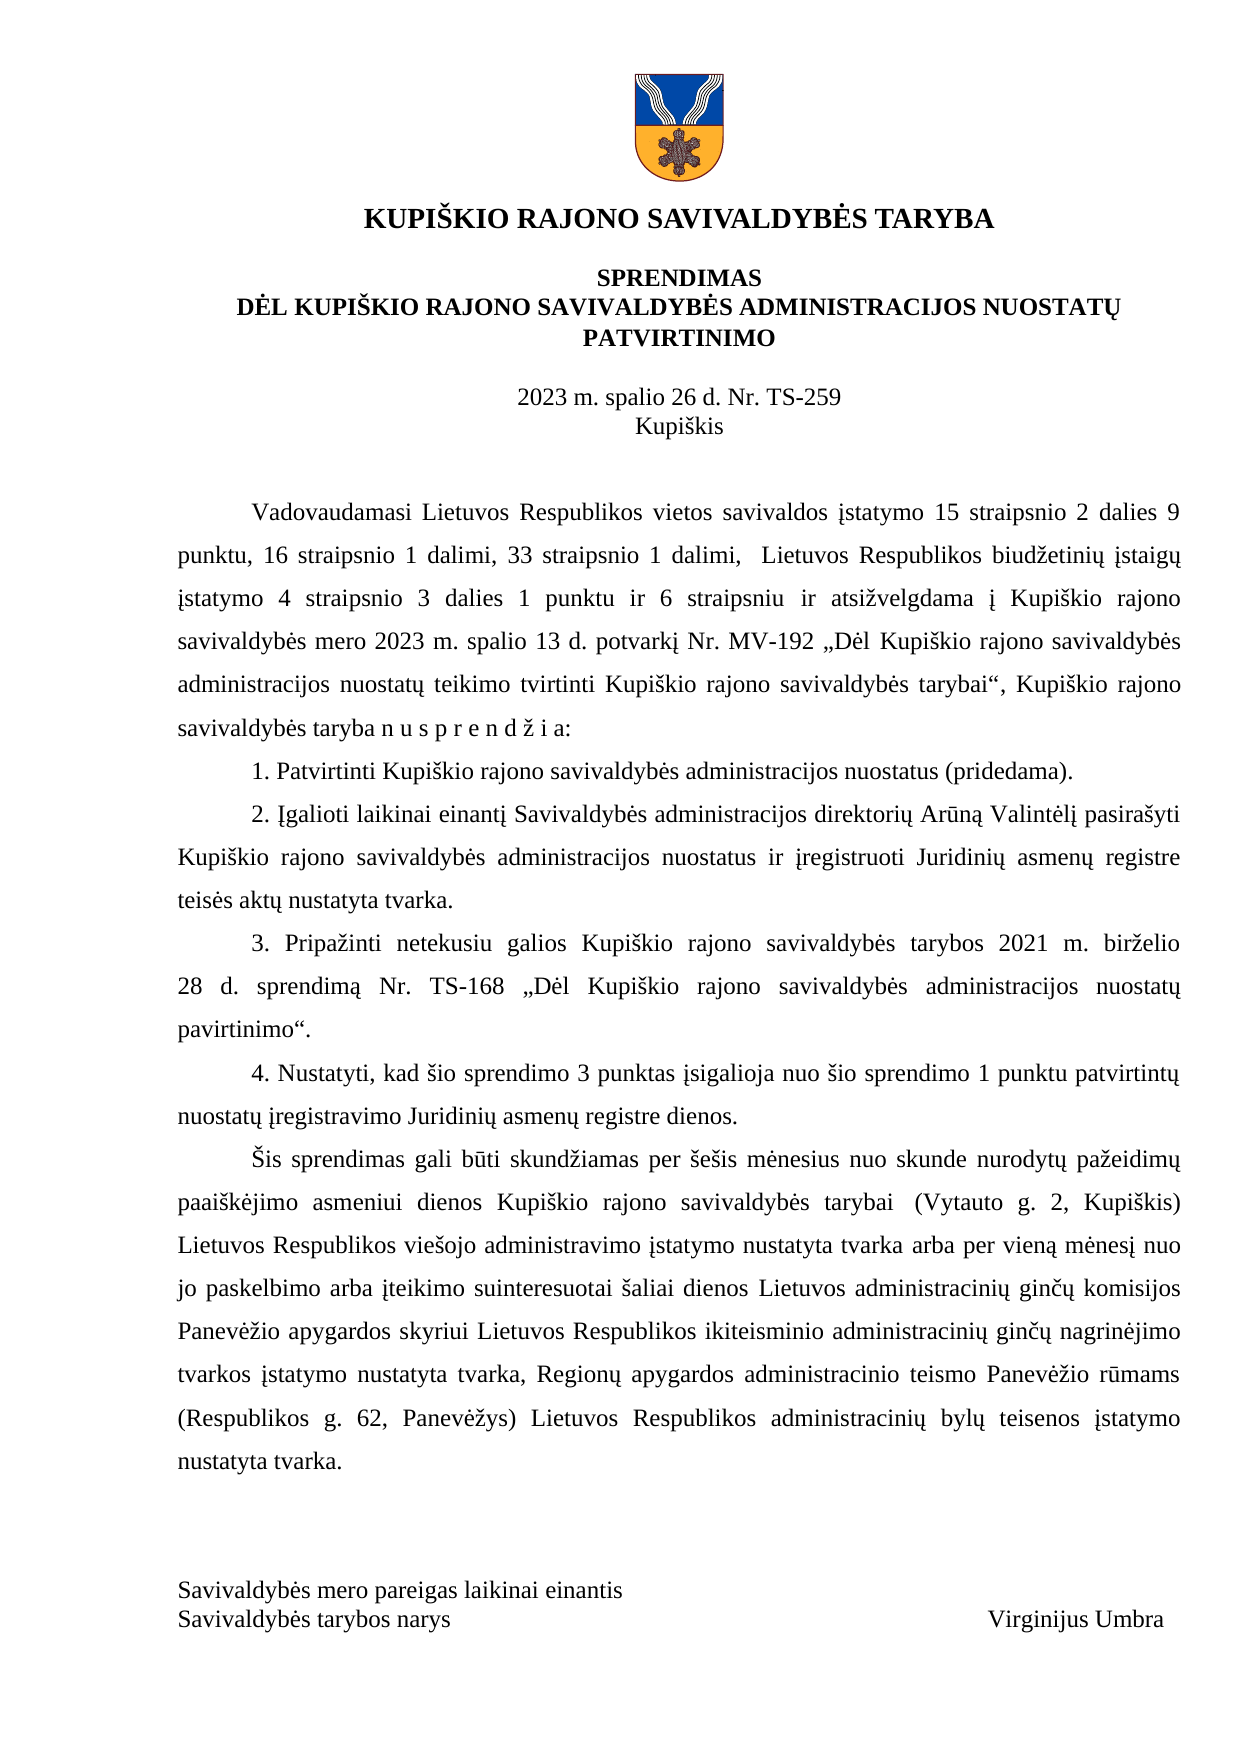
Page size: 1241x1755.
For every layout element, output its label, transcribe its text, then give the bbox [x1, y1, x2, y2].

text Savivaldybės mero pareigas laikinai einantis [177, 1575, 1181, 1604]
text 4. Nustatyti, kad šio sprendimo 3 punktas įsigalioja nuo šio sprendimo 1 punktu patvirtintų nuostatų įregistravimo Juridinių asmenų registre dienos. [177, 1058, 1181, 1129]
text KUPIŠKIO RAJONO SAVIVALDYBĖS TARYBA [177, 201, 1181, 234]
text Šis sprendimas gali būti skundžiamas per šešis mėnesius nuo skunde nurodytų pažeidimų paaiškėjimo asmeniui dienos Kupiškio rajono savivaldybės tarybai (Vytauto g. 2, Kupiškis) Lietuvos Respublikos viešojo administravimo įstatymo nustatyta tvarka arba per vieną mėnesį nuo jo paskelbimo arba įteikimo suinteresuotai šaliai dienos Lietuvos administracinių ginčų komisijos Panevėžio apygardos skyriui Lietuvos Respublikos ikiteisminio administracinių ginčų nagrinėjimo tvarkos įstatymo nustatyta tvarka, Regionų apygardos administracinio teismo Panevėžio rūmams (Respublikos g. 62, Panevėžys) Lietuvos Respublikos administracinių bylų teisenos įstatymo nustatyta tvarka. [177, 1144, 1181, 1474]
text 2023 m. spalio 26 d. Nr. TS-259 [177, 382, 1181, 411]
text DĖL KUPIŠKIO RAJONO SAVIVALDYBĖS ADMINISTRACIJOS NUOSTATŲ PATVIRTINIMO [177, 292, 1181, 351]
text Vadovaudamasi Lietuvos Respublikos vietos savivaldos įstatymo 15 straipsnio 2 dalies 9 punktu, 16 straipsnio 1 dalimi, 33 straipsnio 1 dalimi, Lietuvos Respublikos biudžetinių įstaigų įstatymo 4 straipsnio 3 dalies 1 punktu ir 6 straipsniu ir atsižvelgdama į Kupiškio rajono savivaldybės mero 2023 m. spalio 13 d. potvarkį Nr. MV-192 „Dėl Kupiškio rajono savivaldybės administracijos nuostatų teikimo tvirtinti Kupiškio rajono savivaldybės tarybai“, Kupiškio rajono savivaldybės taryba n u s p r e n d ž i a: [177, 497, 1181, 741]
text Kupiškis [177, 411, 1181, 439]
text Savivaldybės tarybos narys Virginijus Umbra [177, 1604, 1181, 1633]
text 2. Įgalioti laikinai einantį Savivaldybės administracijos direktorių Arūną Valintėlį pasirašyti Kupiškio rajono savivaldybės administracijos nuostatus ir įregistruoti Juridinių asmenų registre teisės aktų nustatyta tvarka. [177, 799, 1181, 914]
text 3. Pripažinti netekusiu galios Kupiškio rajono savivaldybės tarybos 2021 m. birželio 28 d. sprendimą Nr. TS-168 „Dėl Kupiškio rajono savivaldybės administracijos nuostatų pavirtinimo“. [177, 928, 1181, 1043]
text 1. Patvirtinti Kupiškio rajono savivaldybės administracijos nuostatus (pridedama). [177, 756, 1181, 784]
text SPRENDIMAS [177, 263, 1181, 292]
